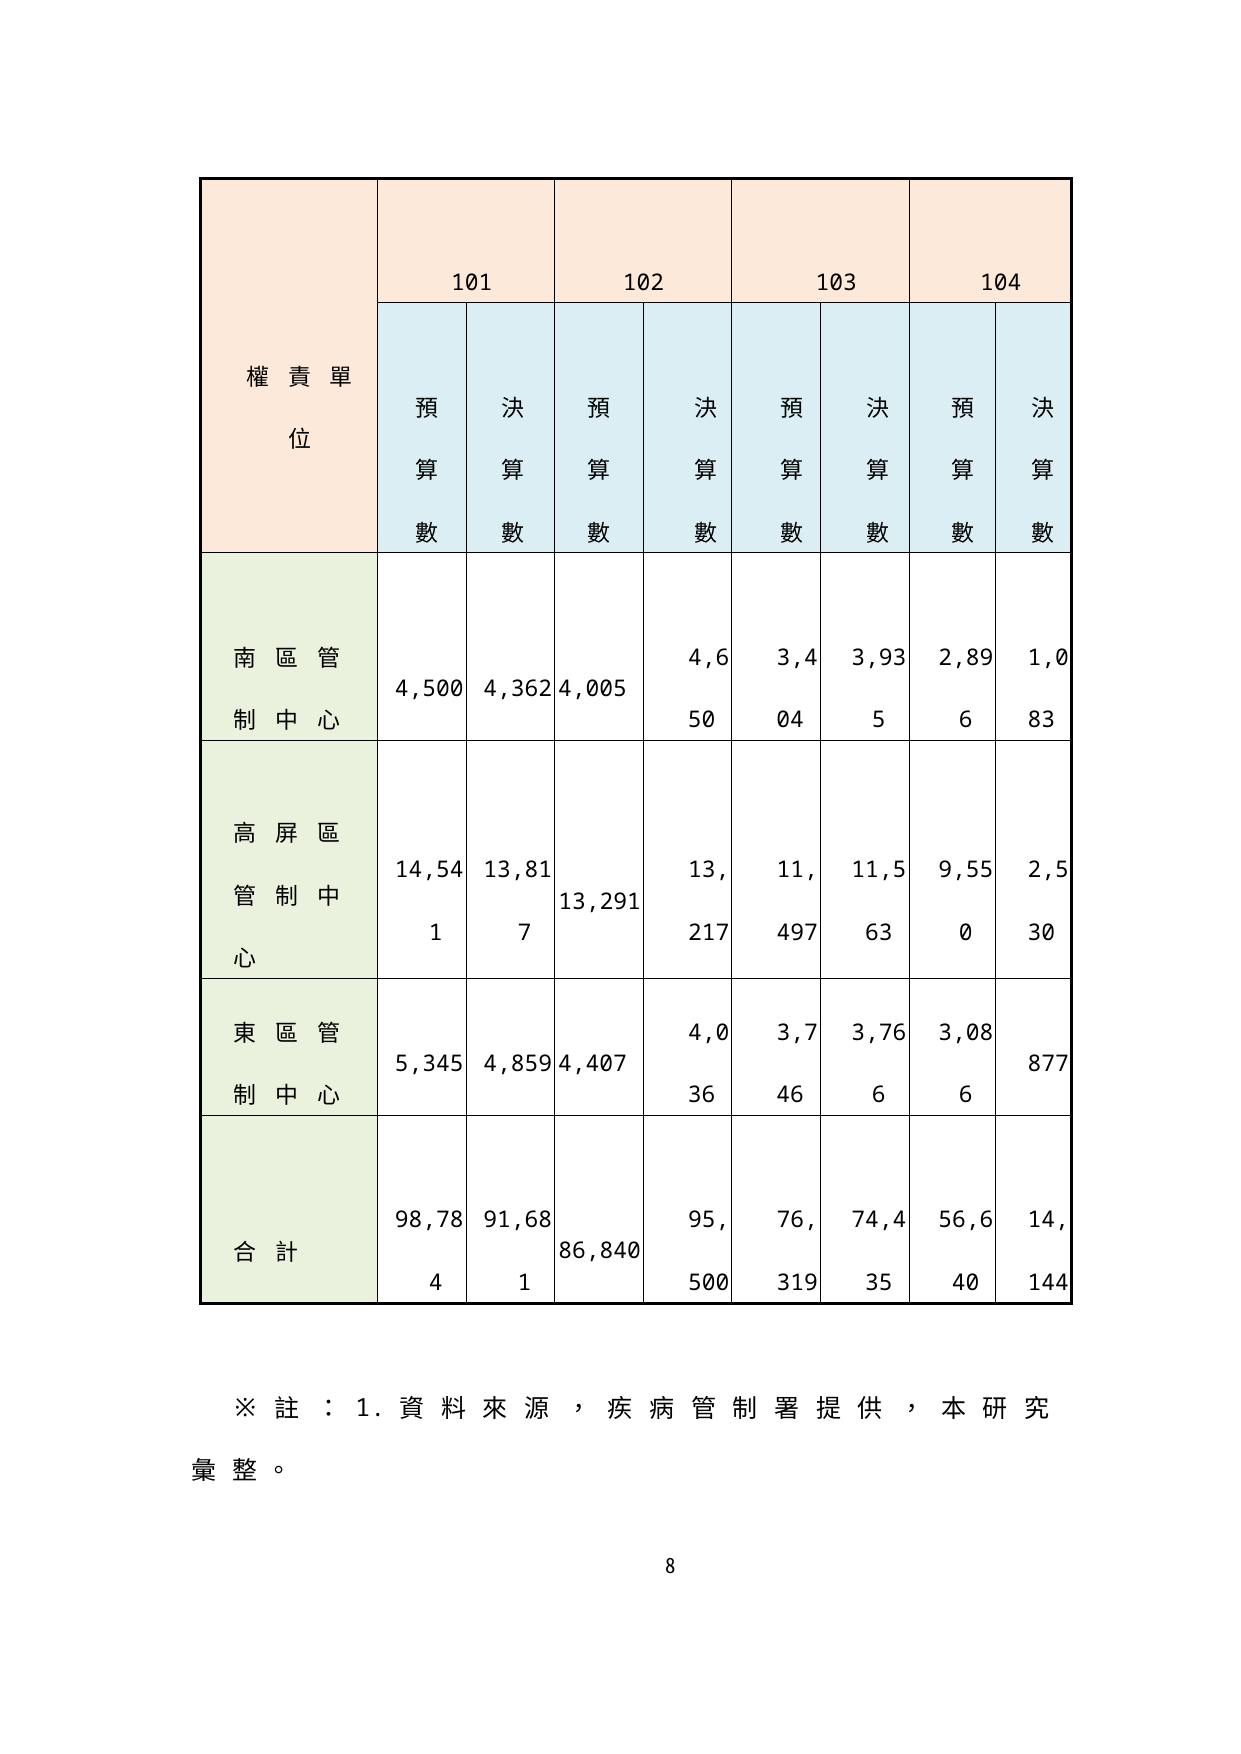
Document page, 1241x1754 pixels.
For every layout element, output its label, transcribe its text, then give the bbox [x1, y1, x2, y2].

table_header 權責單位 [202, 180, 377, 552]
table_cell 4,407 [555, 979, 643, 1115]
table_cell 決算數 [467, 303, 554, 552]
table_cell 決算數 [821, 303, 909, 552]
table_cell 決算數 [996, 303, 1070, 552]
table_cell 預算數 [378, 303, 466, 552]
table_cell 13,291 [555, 741, 643, 978]
table_cell 14,541 [378, 741, 466, 978]
table_cell 高屏區管制中心 [202, 741, 377, 978]
table_cell 14,144 [996, 1116, 1070, 1302]
table_cell 5,345 [378, 979, 466, 1115]
table_cell 13,817 [467, 741, 554, 978]
table_cell 預算數 [732, 303, 820, 552]
table_header 101 [378, 180, 554, 302]
table_cell 2,530 [996, 741, 1070, 978]
table_cell 預算數 [910, 303, 995, 552]
table_cell 東區管制中心 [202, 979, 377, 1115]
table_cell 4,005 [555, 553, 643, 740]
table_cell 3,766 [821, 979, 909, 1115]
table_cell 86,840 [555, 1116, 643, 1302]
table_cell 877 [996, 979, 1070, 1115]
table_cell 9,550 [910, 741, 995, 978]
table_cell 3,086 [910, 979, 995, 1115]
table_cell 4,859 [467, 979, 554, 1115]
table_cell 4,650 [644, 553, 731, 740]
text ※註：1.資料來源，疾病管制署提供，本研究彙整。 [177, 1365, 1058, 1490]
table_cell 13,217 [644, 741, 731, 978]
table_cell 74,435 [821, 1116, 909, 1302]
table_cell 3,935 [821, 553, 909, 740]
table_cell 決算數 [644, 303, 731, 552]
table_header 102 [555, 180, 731, 302]
table_cell 95,500 [644, 1116, 731, 1302]
table_cell 3,746 [732, 979, 820, 1115]
table_cell 南區管制中心 [202, 553, 377, 740]
table_cell 4,500 [378, 553, 466, 740]
table_header 103 [732, 180, 909, 302]
table_cell 1,083 [996, 553, 1070, 740]
table_cell 4,036 [644, 979, 731, 1115]
table_cell 11,563 [821, 741, 909, 978]
table_cell 91,681 [467, 1116, 554, 1302]
table_cell 76,319 [732, 1116, 820, 1302]
table_cell 3,404 [732, 553, 820, 740]
table_cell 56,640 [910, 1116, 995, 1302]
table_cell 98,784 [378, 1116, 466, 1302]
table_cell 合計 [202, 1116, 377, 1302]
table_cell 11,497 [732, 741, 820, 978]
table_cell 預算數 [555, 303, 643, 552]
table_cell 4,362 [467, 553, 554, 740]
table_header 104 [910, 180, 1070, 302]
table_cell 2,896 [910, 553, 995, 740]
